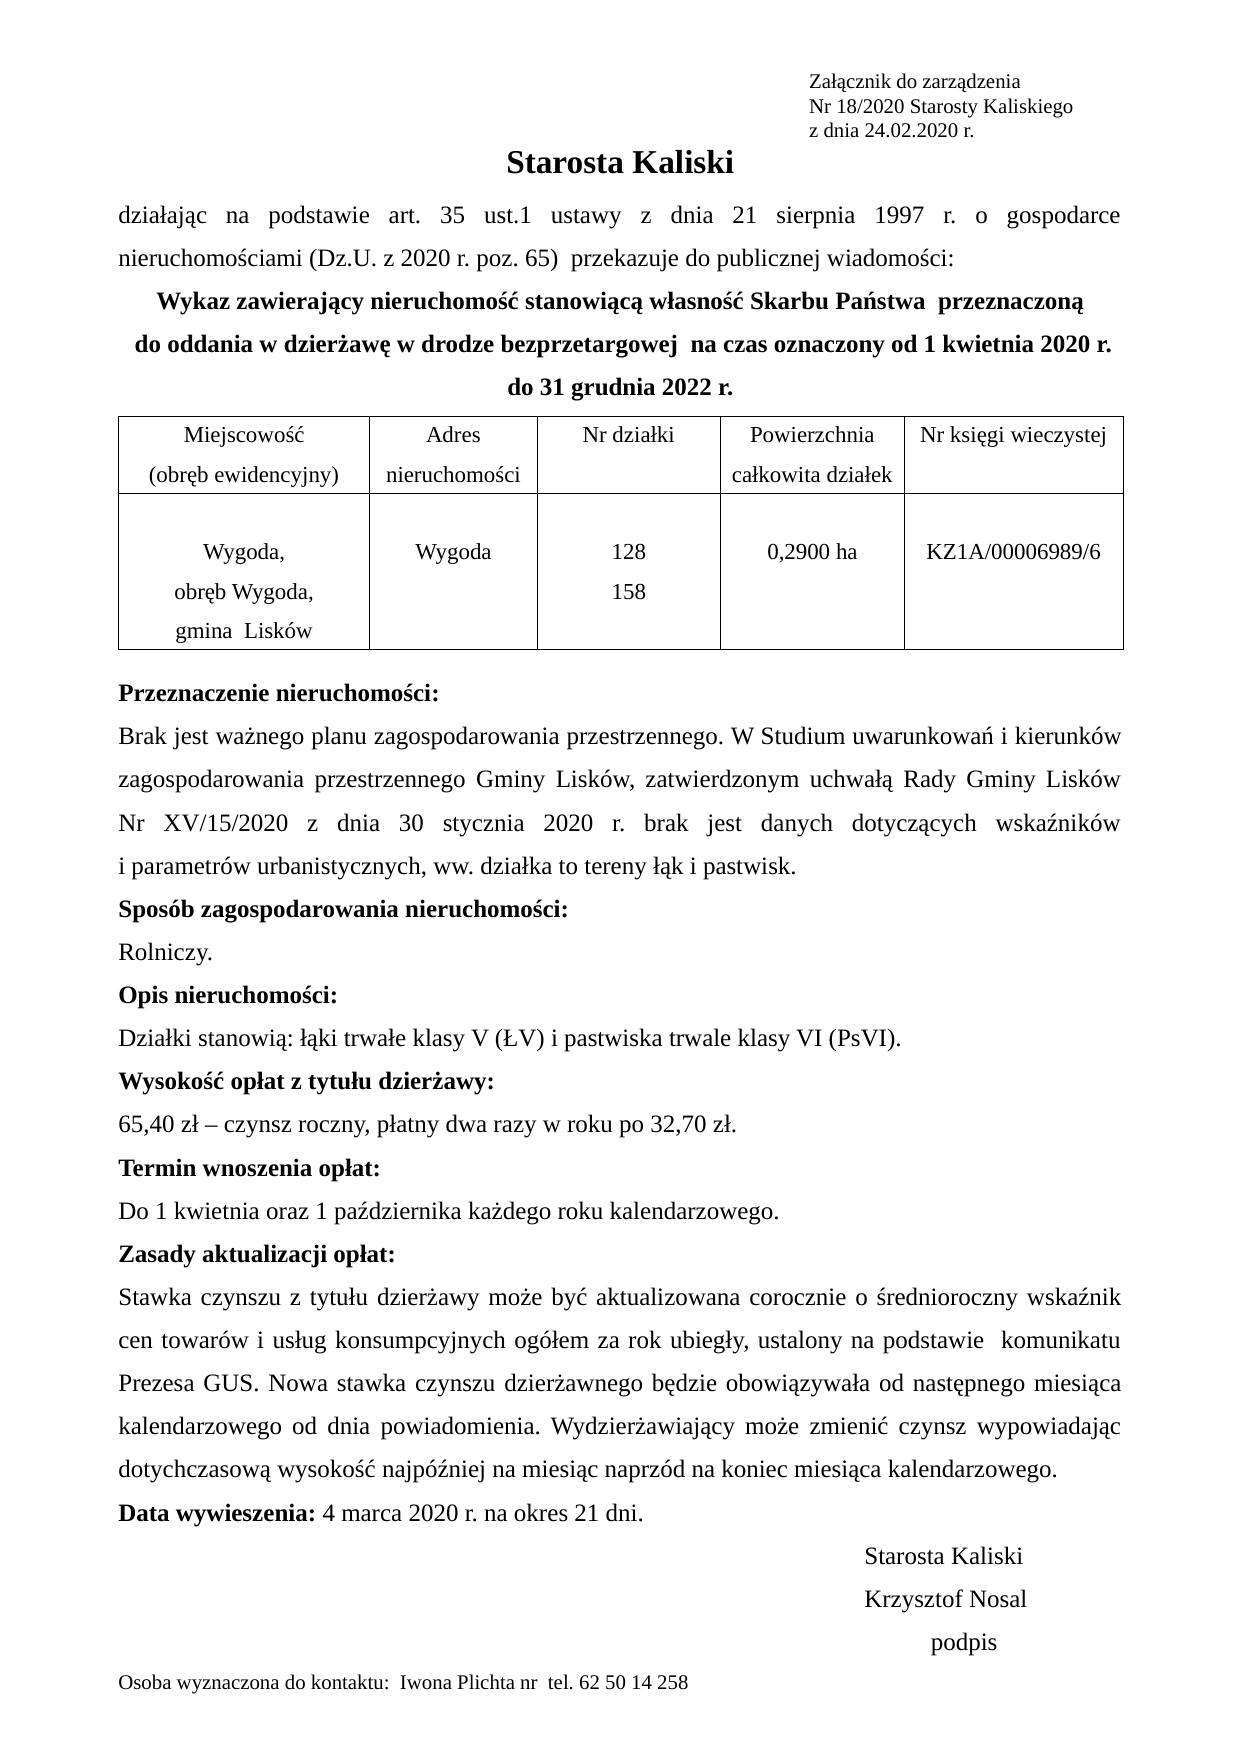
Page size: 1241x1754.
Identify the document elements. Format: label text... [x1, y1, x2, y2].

table_header Nr księgi wieczystej [905, 417, 1123, 493]
table_header Adres nieruchomości [370, 417, 537, 493]
text Starosta Kaliski [709, 1541, 1122, 1569]
table_cell 0,2900 ha [721, 494, 904, 649]
table_cell 128 158 [538, 494, 720, 649]
text Załącznik do zarządzenia [118, 66, 1122, 94]
text 65,40 zł – czynsz roczny, płatny dwa razy w roku po 32,70 zł. [118, 1109, 1122, 1138]
text z dnia 24.02.2020 r. [118, 118, 1122, 142]
text Wykaz zawierający nieruchomość stanowiącą własność Skarbu Państwa przeznaczoną [118, 286, 1122, 315]
text Działki stanowią: łąki trwałe klasy V (ŁV) i pastwiska trwale klasy VI (PsVI). [118, 1023, 1122, 1052]
text działając na podstawie art. 35 ust.1 ustawy z dnia 21 sierpnia 1997 r. o gospodarce nieruchomościami (Dz.U. z 2020 r. poz. 65) przekazuje do publicznej wiadomości: [118, 200, 1122, 272]
text Brak jest ważnego planu zagospodarowania przestrzennego. W Studium uwarunkowań i kierunków zagospodarowania przestrzennego Gminy Lisków, zatwierdzonym uchwałą Rady Gminy Lisków Nr XV/15/2020 z dnia 30 stycznia 2020 r. brak jest danych dotyczących wskaźników i parametrów urbanistycznych, ww. działka to tereny łąk i pastwisk. [118, 721, 1122, 879]
table_header Powierzchnia całkowita działek [721, 417, 904, 493]
table_cell Wygoda [370, 494, 537, 649]
text Przeznaczenie nieruchomości: [118, 678, 1122, 707]
text Do 1 kwietnia oraz 1 października każdego roku kalendarzowego. [118, 1196, 1122, 1224]
text Opis nieruchomości: [118, 980, 1122, 1009]
text Stawka czynszu z tytułu dzierżawy może być aktualizowana corocznie o średnioroczny wskaźnik cen towarów i usług konsumpcyjnych ogółem za rok ubiegły, ustalony na podstawie komunikatu Prezesa GUS. Nowa stawka czynszu dzierżawnego będzie obowiązywała od następnego miesiąca kalendarzowego od dnia powiadomienia. Wydzierżawiający może zmienić czynsz wypowiadając dotychczasową wysokość najpóźniej na miesiąc naprzód na koniec miesiąca kalendarzowego. [118, 1282, 1122, 1483]
table_header Nr działki [538, 417, 720, 493]
text Data wywieszenia: 4 marca 2020 r. na okres 21 dni. [118, 1498, 1122, 1526]
text Wysokość opłat z tytułu dzierżawy: [118, 1066, 1122, 1095]
table_header Miejscowość (obręb ewidencyjny) [119, 417, 369, 493]
text Termin wnoszenia opłat: [118, 1153, 1122, 1181]
text Starosta Kaliski [118, 142, 1122, 181]
table_cell Wygoda, obręb Wygoda, gmina Lisków [119, 494, 369, 649]
text do oddania w dzierżawę w drodze bezprzetargowej na czas oznaczony od 1 kwietnia 2020 r. do 31 grudnia 2022 r. [118, 329, 1122, 401]
text Nr 18/2020 Starosty Kaliskiego [118, 94, 1122, 118]
table_cell KZ1A/00006989/6 [905, 494, 1123, 649]
text Zasady aktualizacji opłat: [118, 1239, 1122, 1268]
text Osoba wyznaczona do kontaktu: Iwona Plichta nr tel. 62 50 14 258 [118, 1670, 1122, 1694]
text Krzysztof Nosal [709, 1584, 1122, 1613]
text Sposób zagospodarowania nieruchomości: [118, 894, 1122, 923]
text Rolniczy. [118, 937, 1122, 966]
text podpis [118, 1627, 1122, 1656]
